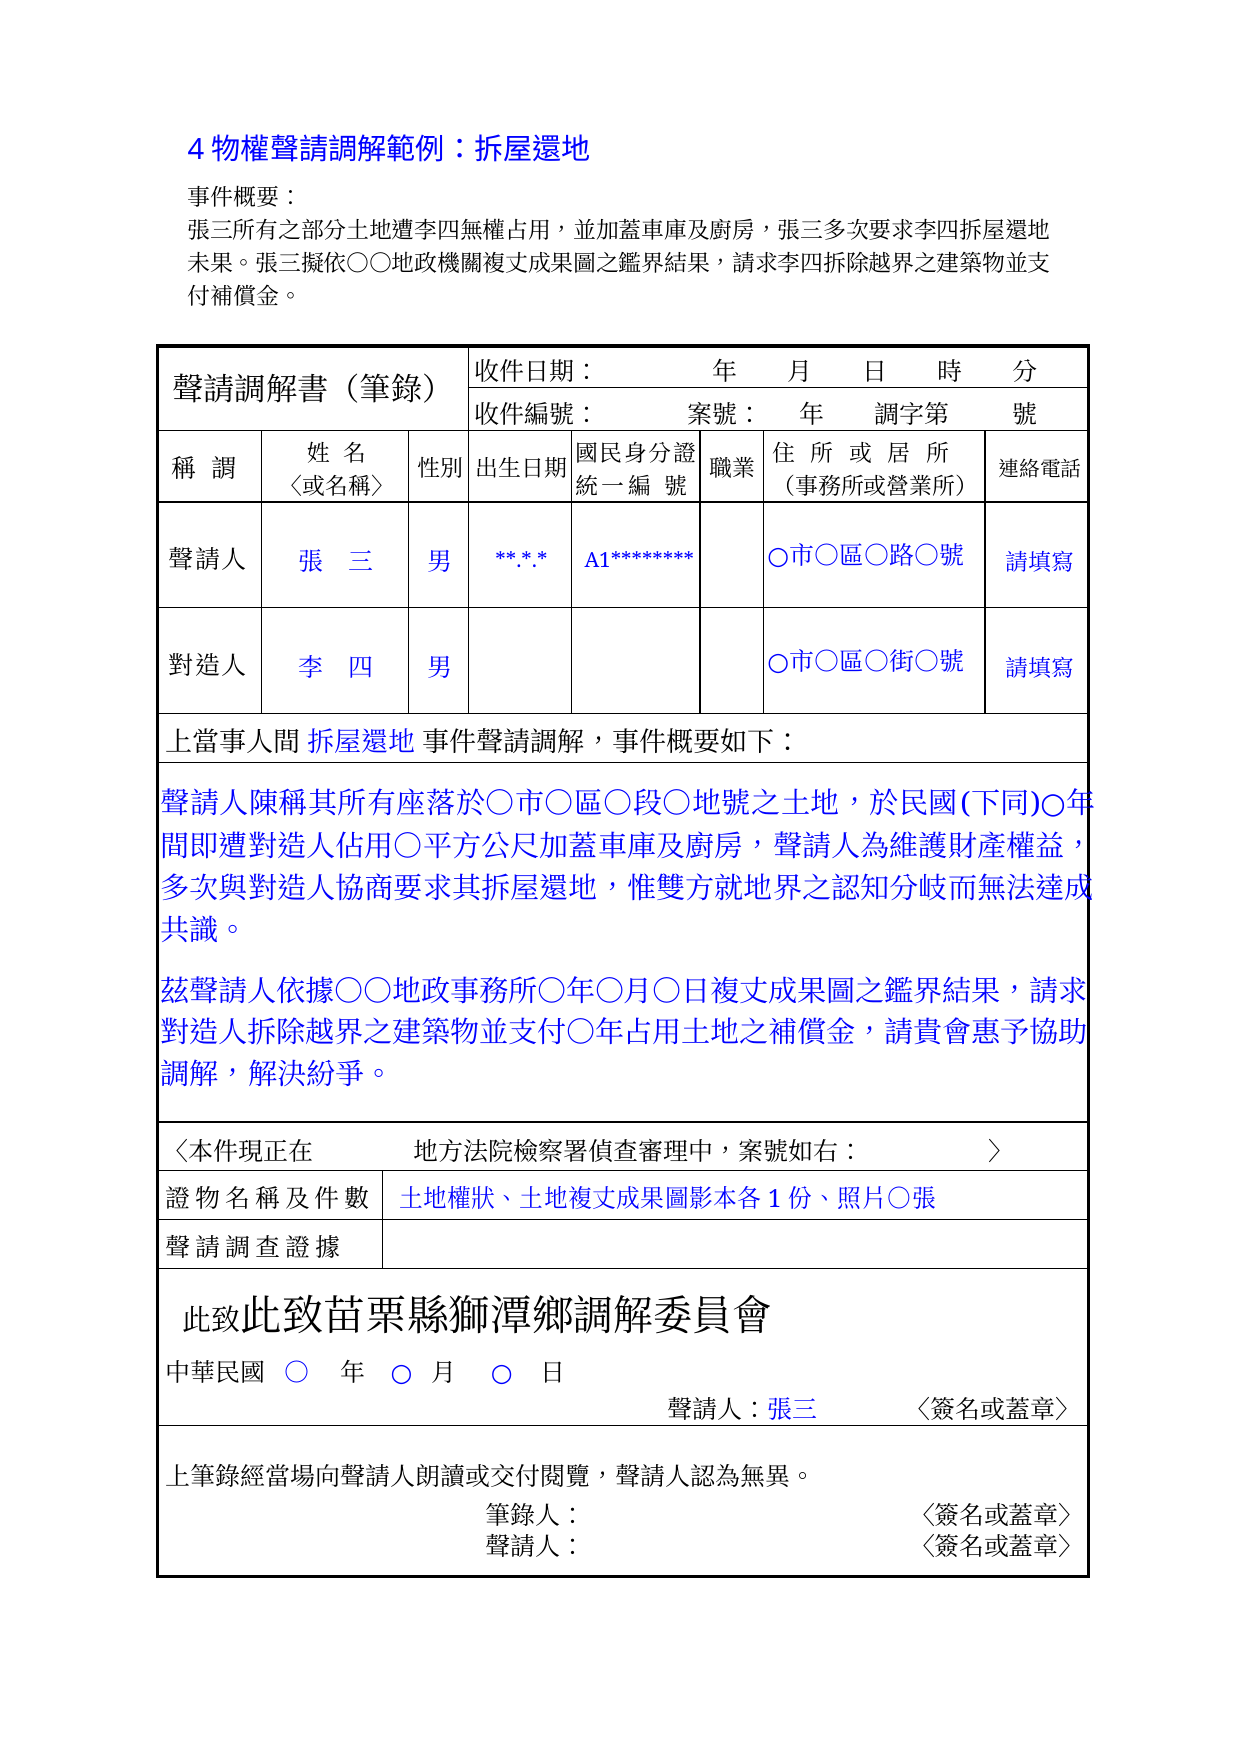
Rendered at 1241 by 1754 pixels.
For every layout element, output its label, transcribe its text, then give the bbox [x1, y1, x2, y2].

table_cell **.*.* [469, 503, 571, 607]
table_cell 性別 [409, 431, 468, 501]
table_cell 〈本件現正在 地方法院檢察署偵查審理中，案號如右： 〉 [159, 1123, 1087, 1170]
table_cell 李 四 [262, 608, 408, 713]
text 事件概要： [187, 179, 1117, 212]
table_cell 職業 [701, 431, 763, 501]
table_cell 上當事人間 拆屋還地 事件聲請調解，事件概要如下： [159, 714, 1087, 762]
table_cell [469, 608, 571, 713]
table_cell 男 [409, 608, 468, 713]
table_cell [701, 608, 763, 713]
table_cell [383, 1220, 1087, 1268]
table_cell 國民身分證統一編 號 [572, 431, 699, 501]
table_cell 證物名稱及件數 [159, 1171, 382, 1219]
table_cell 聲 請 人 [159, 503, 261, 607]
table_cell 聲 請 調 查 證 據 [159, 1220, 382, 1268]
table_cell 此致此致苗栗縣獅潭鄉調解委員會 中華民國 ○ 年 ○ 月 ○ 日 聲請人：張三 〈簽名或蓋章〉 [159, 1269, 1087, 1425]
table_cell 請填寫 [986, 608, 1087, 713]
table_cell 聲請人陳稱其所有座落於○市○區○段○地號之土地，於民國(下同)○年間即遭對造人佔用○平方公尺加蓋車庫及廚房，聲請人為維護財產權益， 多次與對造人協商要求其拆屋還地，惟雙方就地界之認知分岐而無法達成共識。 茲聲請人依據○○地政事務所○年○月○日複丈成果圖之鑑界結果，請求對造人拆除越界之建築物並支付○年占用土地之補償金，請貴會惠予協助調解，解決紛爭。 [159, 763, 1087, 1121]
table_cell 男 [409, 503, 468, 607]
subtitle 物權聲請調解範例：拆屋還地 [187, 126, 1117, 168]
table_cell 土地權狀、土地複丈成果圖影本各 1 份、照片○張 [383, 1171, 1087, 1219]
table_cell 稱 謂 [159, 431, 261, 501]
table_cell 上筆錄經當場向聲請人朗讀或交付閱覽，聲請人認為無異。 筆錄人： 〈簽名或蓋章〉 聲請人： 〈簽名或蓋章〉 [159, 1426, 1087, 1574]
table_cell 出生日期 [469, 431, 571, 501]
table_header 收件日期： 年 月 日 時 分 [469, 348, 1087, 387]
table_header 聲請調解書（筆錄） [159, 348, 468, 430]
table_cell 住 所 或 居 所 （事務所或營業所） [764, 431, 984, 501]
table_cell [572, 608, 699, 713]
table_cell 請填寫 [986, 503, 1087, 607]
table_cell A1******** [572, 503, 699, 607]
table_cell [701, 503, 763, 607]
table_cell 姓 名 〈或名稱〉 [262, 431, 408, 501]
text 張三所有之部分土地遭李四無權占用，並加蓋車庫及廚房，張三多次要求李四拆屋還地未果。張三擬依○○地政機關複丈成果圖之鑑界結果，請求李四拆除越界之建築物並支付補償金。 [187, 212, 1053, 311]
table_cell ○市○區○路○號 [764, 503, 984, 607]
table_cell 張 三 [262, 503, 408, 607]
table_cell 對 造 人 [159, 608, 261, 713]
table_cell ○市○區○街○號 [764, 608, 984, 713]
table_cell 收件編號： 案號： 年 調字第 號 [469, 388, 1087, 430]
table_cell 連絡電話 [986, 431, 1087, 501]
